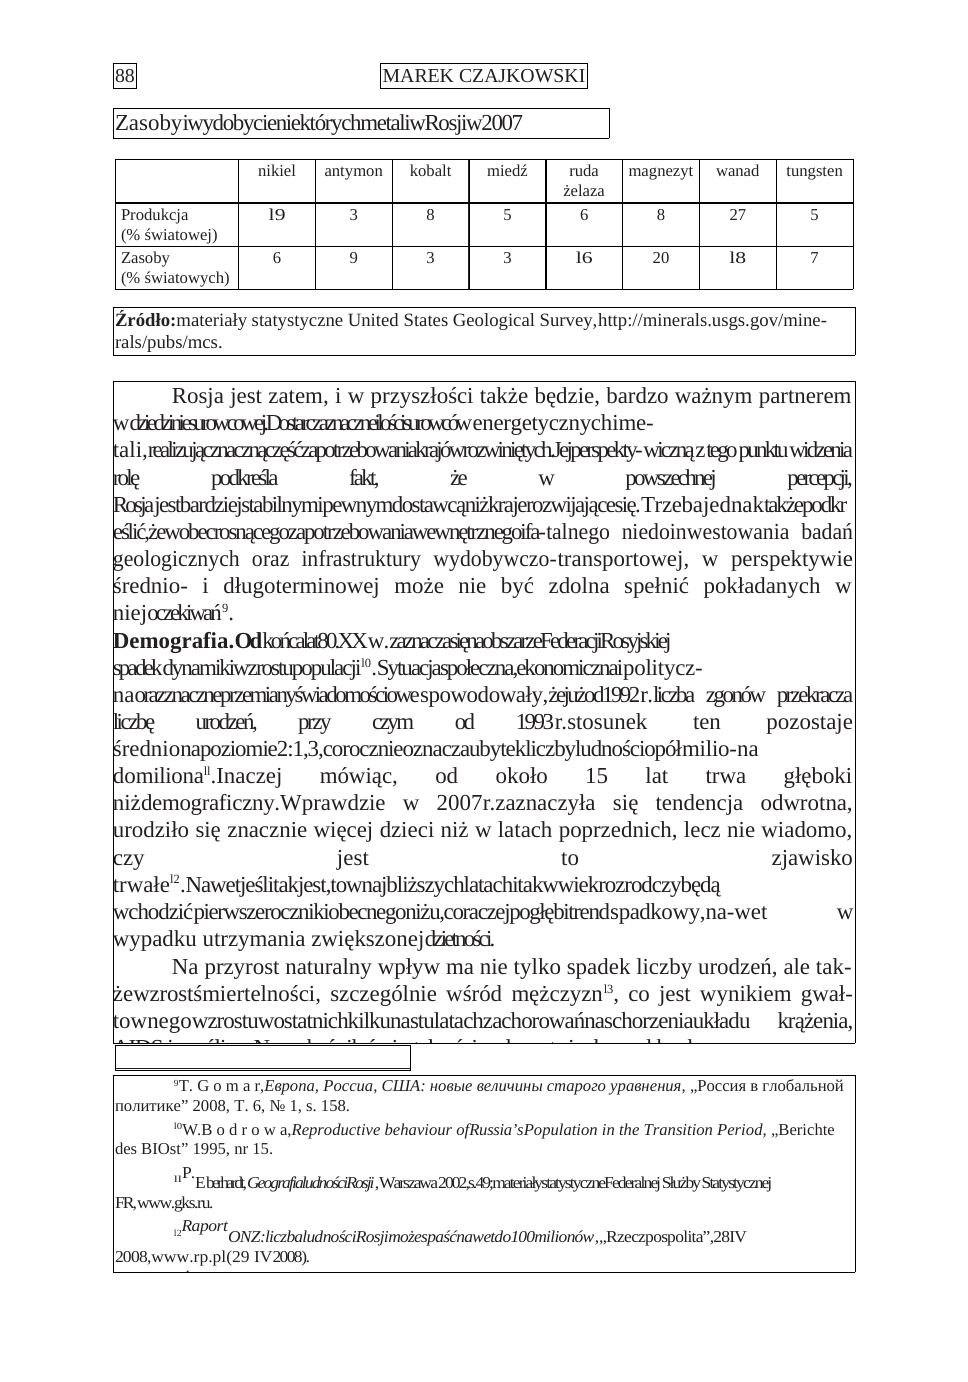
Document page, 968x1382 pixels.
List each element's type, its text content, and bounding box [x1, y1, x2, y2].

text Zasoby [121, 248, 238, 267]
text Źródło:materiały statystyczne United States Geological Survey,http://minerals.usgs.gov/mine-rals/pubs/mcs. [115, 309, 854, 352]
text 8 [393, 204, 469, 223]
text 20 [650, 248, 671, 267]
text 5 [470, 204, 545, 223]
text Na przyrost naturalny wpływ ma nie tylko spadek liczby urodzeń, ale tak- żewzrostśmiertelności, szczególnie wśród mężczyznl3, co jest wynikiem gwał- townegowzrostuwostatnichkilkunastulatachzachorowańnaschorzeniaukładu krążenia, AIDS i gruźlicę. Na wskaźnik śmiertelnościwpływateż plagaalkoho- [114, 953, 853, 1043]
text ZasobyiwydobycieniektórychmetaliwRosjiw2007 [115, 109, 609, 136]
text kobalt [409, 161, 469, 180]
text miedź [487, 161, 545, 180]
text 5 [777, 204, 853, 223]
text l6 [573, 248, 594, 267]
text nikiel [258, 161, 315, 180]
text (% światowych) [121, 268, 238, 287]
text 88 [115, 64, 136, 87]
text 7 [777, 248, 853, 267]
text MAREK CZAJKOWSKI [382, 64, 587, 87]
text 27 [727, 204, 748, 223]
text wanad [716, 161, 776, 180]
text antymon [324, 161, 392, 180]
text llP.Eberhardt,GeografialudnościRosji,Warszawa2002,s.49;materiałystatystyczneFederalnej Służby Statystycznej FR,www.gks.ru. [115, 1162, 853, 1212]
text 3 [393, 248, 469, 267]
text 9 [316, 248, 392, 267]
text 9T. G o m a r,Европа, Россиа, США: новые величины старого уравнения, „Россия в глобальной политике” 2008, Т. 6, № 1, s. 158. [115, 1076, 853, 1115]
text magnezyt [628, 161, 699, 180]
text l0W.B o d r o w a,Reproductive behaviour ofRussia’sPopulation in the Transition Period, „Berichte des BIOst” 1995, nr 15. [115, 1119, 853, 1158]
text Rosja jest zatem, i w przyszłości także będzie, bardzo ważnym partnerem wdziedziniesurowcowej.Dostarczaznaczneilościsurowcówenergetycznychime-tali,realizującznacznączęśćzapotrzebowaniakrajówrozwiniętych.Jejperspekty- wiczną z tego punktu widzenia rolę podkreśla fakt, że w powszechnej percepcji, Rosjajestbardziejstabilnymipewnymdostawcąniżkrajerozwijającesię.Trzebajednaktakżepodkreślić,żewobecrosnącegozapotrzebowaniawewnętrznegoifa-talnego niedoinwestowania badań geologicznych oraz infrastruktury wydobywczo-transportowej, w perspektywie średnio- i długoterminowej może nie być zdolna spełnić pokładanych w niejoczekiwań9. [114, 382, 853, 625]
text 6 [239, 248, 315, 267]
text 6 [547, 204, 622, 223]
text tungsten [786, 161, 853, 180]
text l9 [266, 204, 287, 223]
text Produkcja [121, 204, 238, 223]
text 3 [470, 248, 545, 267]
text l2RaportONZ:liczbaludnościRosjimożespaśćnawetdo100milionów,„Rzeczpospolita”,28IV 2008,www.rp.pl(29 IV2008). [115, 1216, 853, 1266]
text l8 [727, 248, 748, 267]
text 8 [623, 204, 699, 223]
text ruda żelaza [563, 161, 607, 200]
text 3 [316, 204, 392, 223]
text Demografia.Odkońcalat80.XXw.zaznaczasięnaobszarzeFederacjiRosyjskiej spadekdynamikiwzrostupopulacjil0.Sytuacjaspołeczna,ekonomicznaipolitycz-naorazznaczneprzemianyświadomościowespowodowały,żejużod1992r.liczba zgonów przekracza liczbę urodzeń, przy czym od 1993r.stosunek ten pozostaje średnionapoziomie2:1,3,corocznieoznaczaubytekliczbyludnościopółmilio-na domilionall.Inaczej mówiąc, od około 15 lat trwa głęboki niżdemograficzny.Wprawdzie w 2007r.zaznaczyła się tendencja odwrotna, urodziło się znacznie więcej dzieci niż w latach poprzednich, lecz nie wiadomo, czy jest to zjawisko trwałel2.Nawetjeślitakjest,townajbliższychlatachitakwwiekrozrodczybędą wchodzićpierwszerocznikiobecnegoniżu,coraczejpogłębitrendspadkowy,na-wet w wypadku utrzymania zwiększonejdzietności. [114, 627, 853, 951]
text (% światowej) [121, 224, 238, 243]
